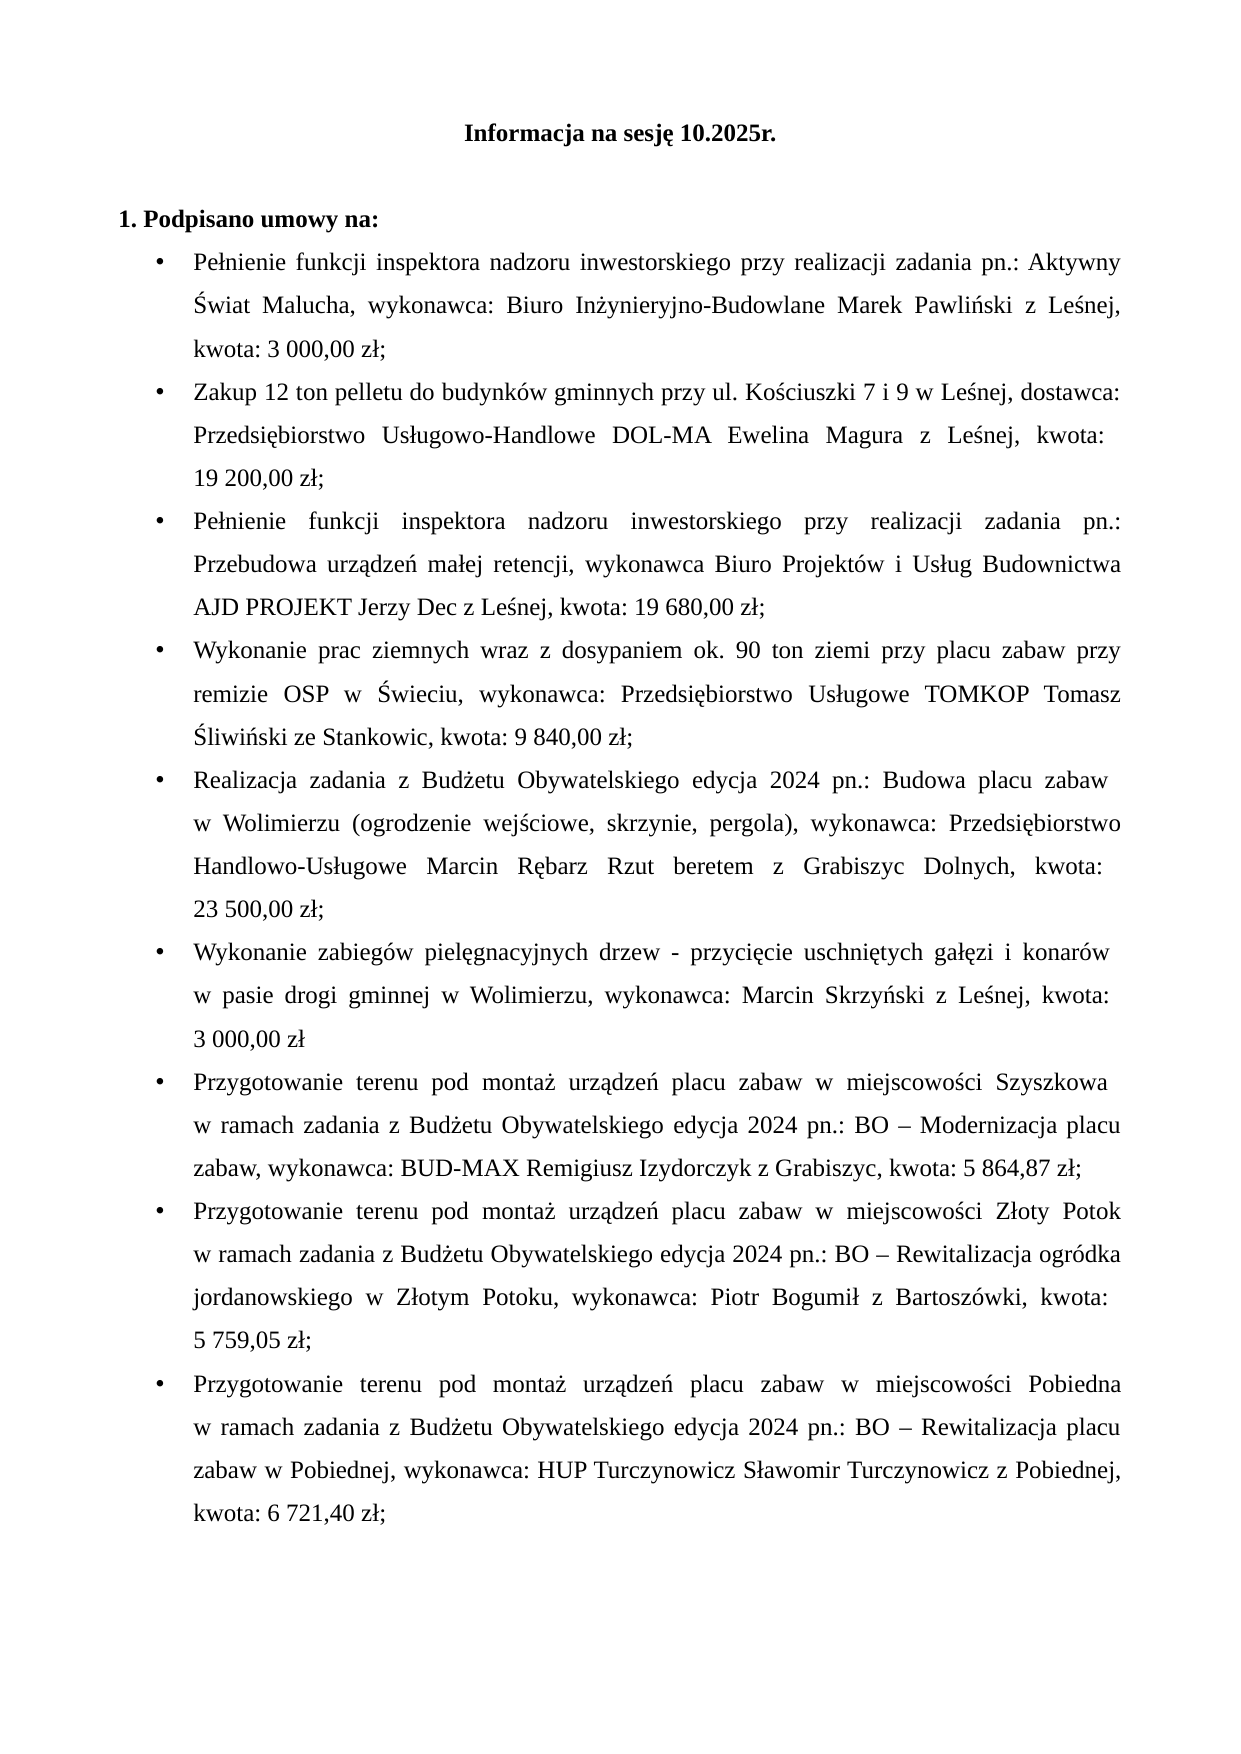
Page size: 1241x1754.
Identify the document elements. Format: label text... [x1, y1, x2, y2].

list Przygotowanie terenu pod montaż urządzeń placu zabaw w miejscowości Złoty Potok w ramach zadania z Budżetu Obywatelskiego edycja 2024 pn.: BO – Rewitalizacja ogródka jordanowskiego w Złotym Potoku, wykonawca: Piotr Bogumił z Bartoszówki, kwota: 5 759,05 zł; [156, 1196, 1122, 1354]
text 1. Podpisano umowy na: [118, 204, 1122, 233]
list Wykonanie zabiegów pielęgnacyjnych drzew - przycięcie uschniętych gałęzi i konarów w pasie drogi gminnej w Wolimierzu, wykonawca: Marcin Skrzyński z Leśnej, kwota: 3 000,00 zł [156, 937, 1122, 1052]
list Przygotowanie terenu pod montaż urządzeń placu zabaw w miejscowości Pobiedna w ramach zadania z Budżetu Obywatelskiego edycja 2024 pn.: BO – Rewitalizacja placu zabaw w Pobiednej, wykonawca: HUP Turczynowicz Sławomir Turczynowicz z Pobiednej, kwota: 6 721,40 zł; [156, 1369, 1122, 1527]
list Realizacja zadania z Budżetu Obywatelskiego edycja 2024 pn.: Budowa placu zabaw w Wolimierzu (ogrodzenie wejściowe, skrzynie, pergola), wykonawca: Przedsiębiorstwo Handlowo-Usługowe Marcin Rębarz Rzut beretem z Grabiszyc Dolnych, kwota: 23 500,00 zł; [156, 765, 1122, 923]
list Wykonanie prac ziemnych wraz z dosypaniem ok. 90 ton ziemi przy placu zabaw przy remizie OSP w Świeciu, wykonawca: Przedsiębiorstwo Usługowe TOMKOP Tomasz Śliwiński ze Stankowic, kwota: 9 840,00 zł; [156, 636, 1122, 751]
list Zakup 12 ton pelletu do budynków gminnych przy ul. Kościuszki 7 i 9 w Leśnej, dostawca: Przedsiębiorstwo Usługowo-Handlowe DOL-MA Ewelina Magura z Leśnej, kwota: 19 200,00 zł; [156, 377, 1122, 492]
list Pełnienie funkcji inspektora nadzoru inwestorskiego przy realizacji zadania pn.: Przebudowa urządzeń małej retencji, wykonawca Biuro Projektów i Usług Budownictwa AJD PROJEKT Jerzy Dec z Leśnej, kwota: 19 680,00 zł; [156, 506, 1122, 621]
list Pełnienie funkcji inspektora nadzoru inwestorskiego przy realizacji zadania pn.: Aktywny Świat Malucha, wykonawca: Biuro Inżynieryjno-Budowlane Marek Pawliński z Leśnej, kwota: 3 000,00 zł; [156, 247, 1122, 362]
list Przygotowanie terenu pod montaż urządzeń placu zabaw w miejscowości Szyszkowa w ramach zadania z Budżetu Obywatelskiego edycja 2024 pn.: BO – Modernizacja placu zabaw, wykonawca: BUD-MAX Remigiusz Izydorczyk z Grabiszyc, kwota: 5 864,87 zł; [156, 1067, 1122, 1182]
text Informacja na sesję 10.2025r. [118, 118, 1122, 147]
